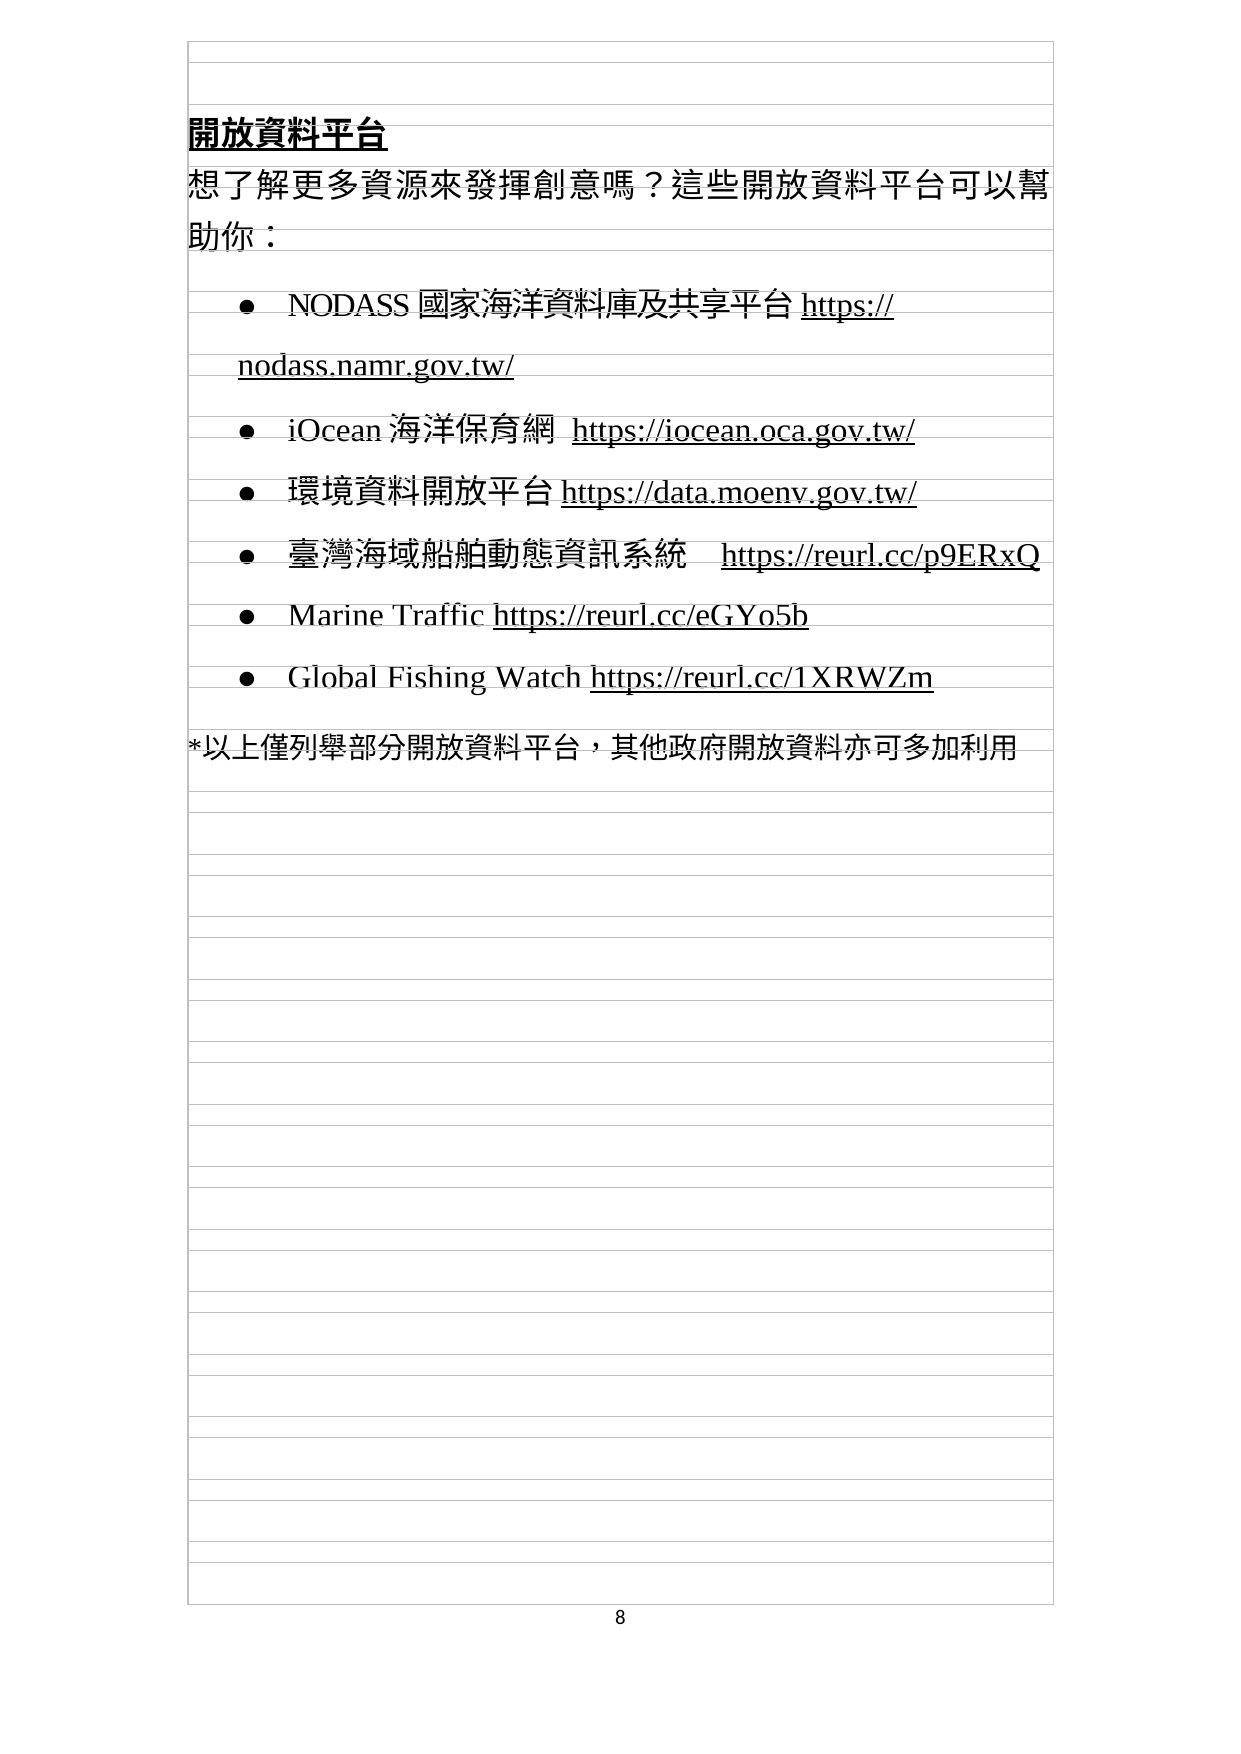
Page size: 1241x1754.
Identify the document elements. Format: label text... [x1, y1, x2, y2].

list Marine Traffic https://reurl.cc/eGYo5b [237, 626, 1053, 635]
list Global Fishing Watch https://reurl.cc/1XRWZm [432, 667, 502, 687]
list NODASS國家海洋資料庫及共享平台https://nodass.namr.gov.tw/ [237, 292, 420, 312]
text 開放資料平台 [247, 126, 265, 148]
list Marine Traffic https://reurl.cc/eGYo5b [578, 605, 642, 625]
text *以上僅列舉部分開放資料平台，其他政府開放資料亦可多加利用 [189, 716, 1053, 729]
list Marine Traffic https://reurl.cc/eGYo5b [237, 573, 1053, 604]
text 開放資料平台 [215, 126, 226, 148]
text 開放資料平台 [297, 126, 312, 138]
text 想了解更多資源來發揮創意嗎？這些開放資料平台可以幫助你： [189, 156, 1053, 166]
text 開放資料平台 [189, 105, 1053, 125]
list Global Fishing Watch https://reurl.cc/1XRWZm [675, 667, 739, 687]
list 環境資料開放平台https://data.moenv.gov.tw/ [505, 480, 564, 500]
text 開放資料平台 [260, 142, 281, 148]
list NODASS國家海洋資料庫及共享平台https://nodass.namr.gov.tw/ [237, 376, 1053, 385]
list NODASS國家海洋資料庫及共享平台https://nodass.namr.gov.tw/ [657, 292, 744, 312]
list Marine Traffic https://reurl.cc/eGYo5b [498, 605, 574, 625]
list iOcean海洋保育網 https://iocean.oca.gov.tw/ [477, 417, 515, 437]
text 開放資料平台 [233, 133, 242, 148]
list Marine Traffic https://reurl.cc/eGYo5b [748, 605, 787, 625]
list Global Fishing Watch https://reurl.cc/1XRWZm [517, 667, 568, 687]
list Global Fishing Watch https://reurl.cc/1XRWZm [892, 667, 1053, 687]
text 開放資料平台 [194, 126, 214, 148]
text 想了解更多資源來發揮創意嗎？這些開放資料平台可以幫助你： [189, 251, 1053, 260]
list Global Fishing Watch https://reurl.cc/1XRWZm [237, 688, 1053, 698]
list 臺灣海域船舶動態資訊系統 https://reurl.cc/p9ERxQ [761, 563, 925, 568]
list Marine Traffic https://reurl.cc/eGYo5b [645, 605, 693, 625]
list NODASS國家海洋資料庫及共享平台https://nodass.namr.gov.tw/ [507, 355, 1053, 375]
list 環境資料開放平台https://data.moenv.gov.tw/ [667, 480, 1053, 500]
list Marine Traffic https://reurl.cc/eGYo5b [796, 605, 1053, 625]
list Marine Traffic https://reurl.cc/eGYo5b [313, 605, 401, 625]
list 環境資料開放平台https://data.moenv.gov.tw/ [237, 448, 1053, 479]
list NODASS國家海洋資料庫及共享平台https://nodass.namr.gov.tw/ [285, 355, 512, 375]
text 開放資料平台 [267, 126, 293, 148]
text 開放資料平台 [189, 126, 1053, 156]
list 臺灣海域船舶動態資訊系統 https://reurl.cc/p9ERxQ [672, 542, 1053, 562]
list 臺灣海域船舶動態資訊系統 https://reurl.cc/p9ERxQ [511, 542, 605, 562]
list 環境資料開放平台https://data.moenv.gov.tw/ [601, 501, 819, 506]
list 臺灣海域船舶動態資訊系統 https://reurl.cc/p9ERxQ [237, 542, 392, 562]
list 環境資料開放平台https://data.moenv.gov.tw/ [566, 480, 665, 500]
list Marine Traffic https://reurl.cc/eGYo5b [455, 605, 496, 625]
list 環境資料開放平台https://data.moenv.gov.tw/ [237, 501, 598, 510]
list NODASS國家海洋資料庫及共享平台https://nodass.namr.gov.tw/ [448, 292, 531, 312]
text 想了解更多資源來發揮創意嗎？這些開放資料平台可以幫助你： [189, 188, 1053, 229]
list Global Fishing Watch https://reurl.cc/1XRWZm [237, 635, 1053, 666]
list Marine Traffic https://reurl.cc/eGYo5b [404, 605, 442, 625]
list 臺灣海域船舶動態資訊系統 https://reurl.cc/p9ERxQ [928, 563, 1053, 573]
list NODASS國家海洋資料庫及共享平台https://nodass.namr.gov.tw/ [534, 292, 580, 312]
list 環境資料開放平台https://data.moenv.gov.tw/ [828, 501, 1053, 510]
list 臺灣海域船舶動態資訊系統 https://reurl.cc/p9ERxQ [237, 510, 1053, 541]
list Global Fishing Watch https://reurl.cc/1XRWZm [595, 667, 671, 687]
text 開放資料平台 [316, 126, 336, 148]
list NODASS國家海洋資料庫及共享平台https://nodass.namr.gov.tw/ [237, 313, 1053, 354]
list Marine Traffic https://reurl.cc/eGYo5b [237, 605, 291, 625]
list Global Fishing Watch https://reurl.cc/1XRWZm [237, 667, 293, 687]
text 想了解更多資源來發揮創意嗎？這些開放資料平台可以幫助你： [189, 167, 1053, 187]
list iOcean海洋保育網 https://iocean.oca.gov.tw/ [821, 438, 1053, 448]
list 臺灣海域船舶動態資訊系統 https://reurl.cc/p9ERxQ [237, 563, 758, 573]
text *以上僅列舉部分開放資料平台，其他政府開放資料亦可多加利用 [189, 730, 1053, 750]
list NODASS國家海洋資料庫及共享平台https://nodass.namr.gov.tw/ [747, 292, 1053, 312]
list 環境資料開放平台https://data.moenv.gov.tw/ [327, 480, 394, 500]
list 環境資料開放平台https://data.moenv.gov.tw/ [237, 480, 292, 500]
list iOcean海洋保育網 https://iocean.oca.gov.tw/ [237, 438, 609, 448]
list iOcean海洋保育網 https://iocean.oca.gov.tw/ [237, 385, 1053, 416]
list iOcean海洋保育網 https://iocean.oca.gov.tw/ [237, 417, 442, 437]
text 想了解更多資源來發揮創意嗎？這些開放資料平台可以幫助你： [244, 230, 1053, 250]
text *以上僅列舉部分開放資料平台，其他政府開放資料亦可多加利用 [189, 751, 1053, 768]
list Global Fishing Watch https://reurl.cc/1XRWZm [742, 667, 790, 687]
text 開放資料平台 [297, 138, 312, 148]
list NODASS國家海洋資料庫及共享平台https://nodass.namr.gov.tw/ [237, 260, 1053, 291]
list iOcean海洋保育網 https://iocean.oca.gov.tw/ [612, 438, 817, 443]
list iOcean海洋保育網 https://iocean.oca.gov.tw/ [553, 417, 1053, 437]
list NODASS國家海洋資料庫及共享平台https://nodass.namr.gov.tw/ [237, 355, 283, 375]
